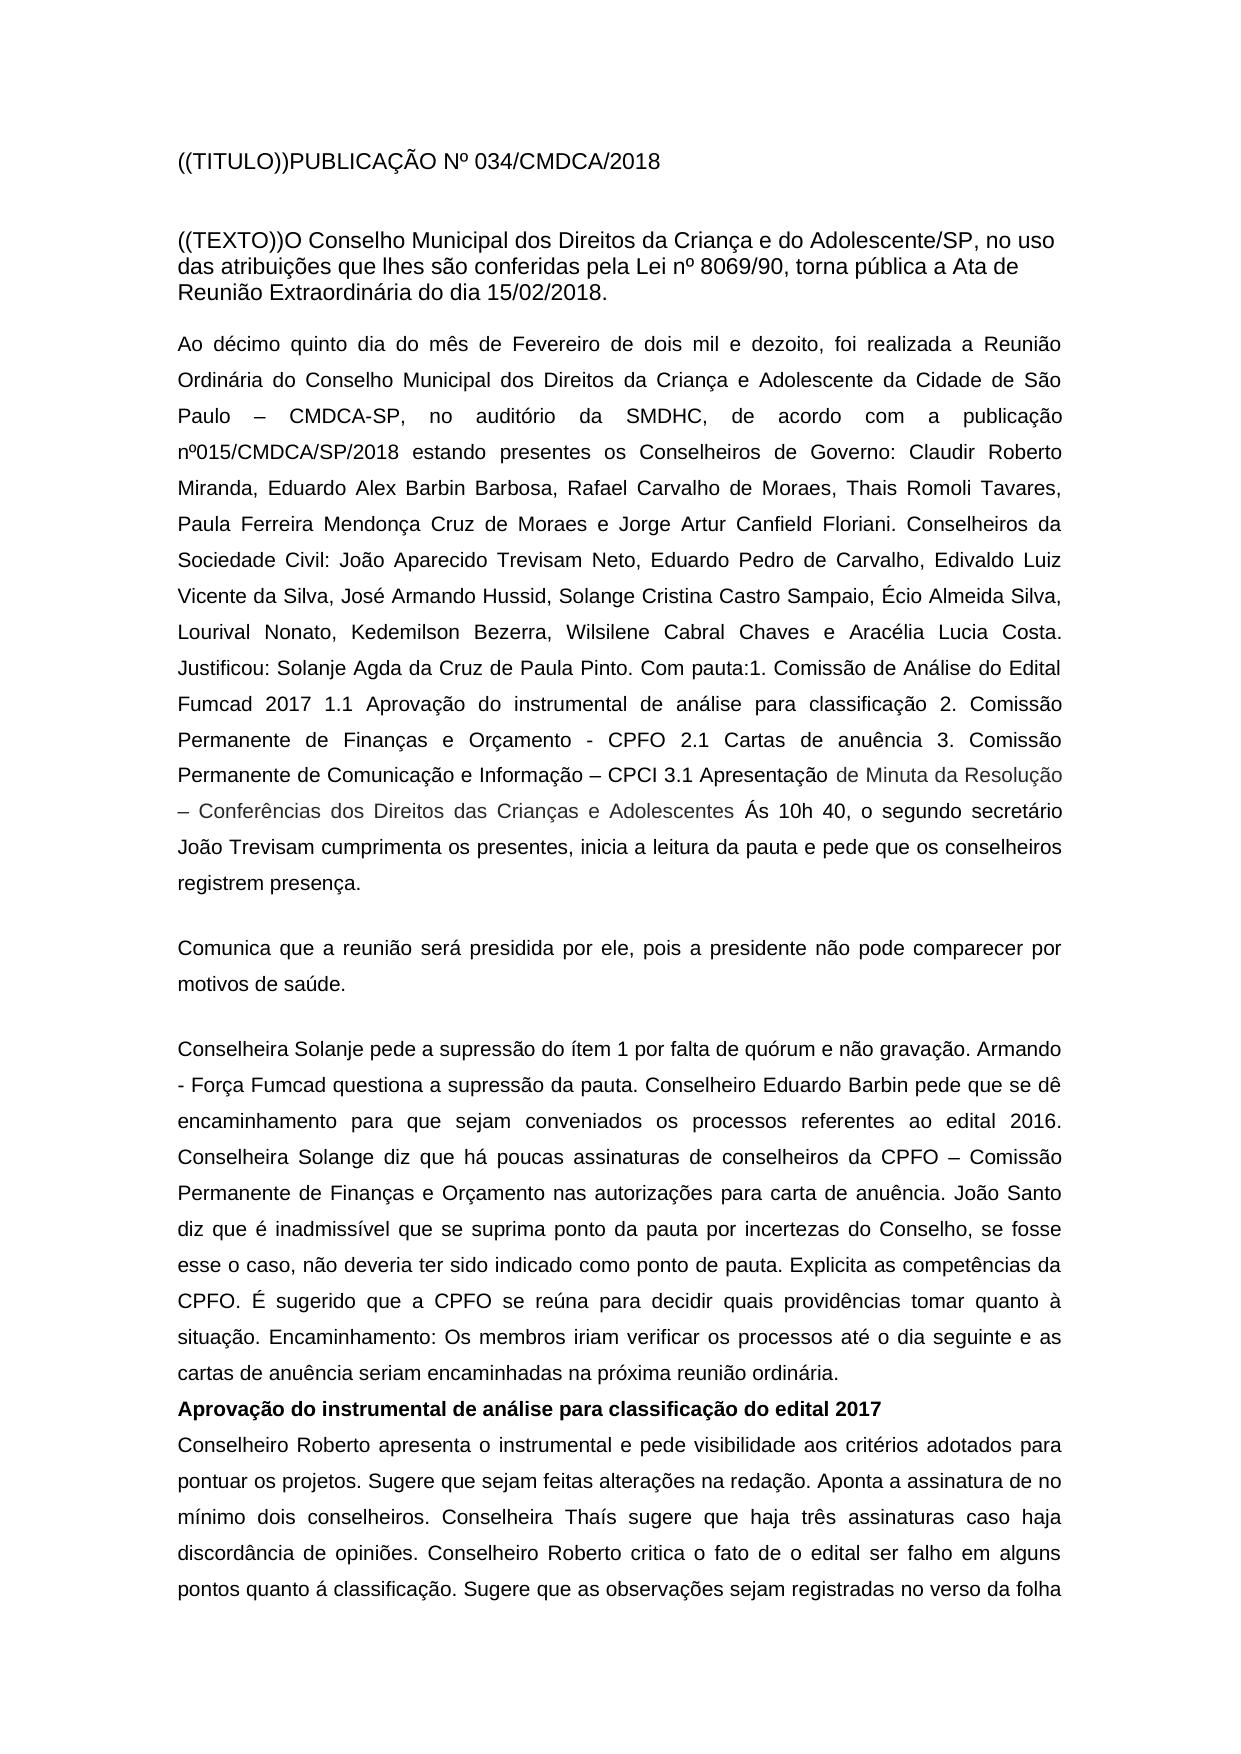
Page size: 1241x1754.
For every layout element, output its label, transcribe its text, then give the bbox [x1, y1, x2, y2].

text Comunica que a reunião será presidida por ele, pois a presidente não pode comparecer por motivos de saúde. [177, 936, 1063, 996]
text ((TEXTO))O Conselho Municipal dos Direitos da Criança e do Adolescente/SP, no uso das atribuições que lhes são conferidas pela Lei nº 8069/90, torna pública a Ata de Reunião Extraordinária do dia 15/02/2018. [177, 227, 1063, 306]
text Aprovação do instrumental de análise para classificação do edital 2017 [177, 1397, 1063, 1421]
text Conselheiro Roberto apresenta o instrumental e pede visibilidade aos critérios adotados para pontuar os projetos. Sugere que sejam feitas alterações na redação. Aponta a assinatura de no mínimo dois conselheiros. Conselheira Thaís sugere que haja três assinaturas caso haja discordância de opiniões. Conselheiro Roberto critica o fato de o edital ser falho em alguns pontos quanto á classificação. Sugere que as observações sejam registradas no verso da folha [177, 1433, 1063, 1600]
text Ao décimo quinto dia do mês de Fevereiro de dois mil e dezoito, foi realizada a Reunião Ordinária do Conselho Municipal dos Direitos da Criança e Adolescente da Cidade de São Paulo – CMDCA-SP, no auditório da SMDHC, de acordo com a publicação nº015/CMDCA/SP/2018 estando presentes os Conselheiros de Governo: Claudir Roberto Miranda, Eduardo Alex Barbin Barbosa, Rafael Carvalho de Moraes, Thais Romoli Tavares, Paula Ferreira Mendonça Cruz de Moraes e Jorge Artur Canfield Floriani. Conselheiros da Sociedade Civil: João Aparecido Trevisam Neto, Eduardo Pedro de Carvalho, Edivaldo Luiz Vicente da Silva, José Armando Hussid, Solange Cristina Castro Sampaio, Écio Almeida Silva, Lourival Nonato, Kedemilson Bezerra, Wilsilene Cabral Chaves e Aracélia Lucia Costa. Justificou: Solanje Agda da Cruz de Paula Pinto. Com pauta:1. Comissão de Análise do Edital Fumcad 2017 1.1 Aprovação do instrumental de análise para classificação 2. Comissão Permanente de Finanças e Orçamento - CPFO 2.1 Cartas de anuência 3. Comissão Permanente de Comunicação e Informação – CPCI 3.1 Apresentação de Minuta da Resolução – Conferências dos Direitos das Crianças e Adolescentes Ás 10h 40, o segundo secretário João Trevisam cumprimenta os presentes, inicia a leitura da pauta e pede que os conselheiros registrem presença. [177, 332, 1063, 895]
text Conselheira Solanje pede a supressão do ítem 1 por falta de quórum e não gravação. Armando - Força Fumcad questiona a supressão da pauta. Conselheiro Eduardo Barbin pede que se dê encaminhamento para que sejam conveniados os processos referentes ao edital 2016. Conselheira Solange diz que há poucas assinaturas de conselheiros da CPFO – Comissão Permanente de Finanças e Orçamento nas autorizações para carta de anuência. João Santo diz que é inadmissível que se suprima ponto da pauta por incertezas do Conselho, se fosse esse o caso, não deveria ter sido indicado como ponto de pauta. Explicita as competências da CPFO. É sugerido que a CPFO se reúna para decidir quais providências tomar quanto à situação. Encaminhamento: Os membros iriam verificar os processos até o dia seguinte e as cartas de anuência seriam encaminhadas na próxima reunião ordinária. [177, 1037, 1063, 1385]
text ((TITULO))PUBLICAÇÃO Nº 034/CMDCA/2018 [177, 148, 1063, 174]
